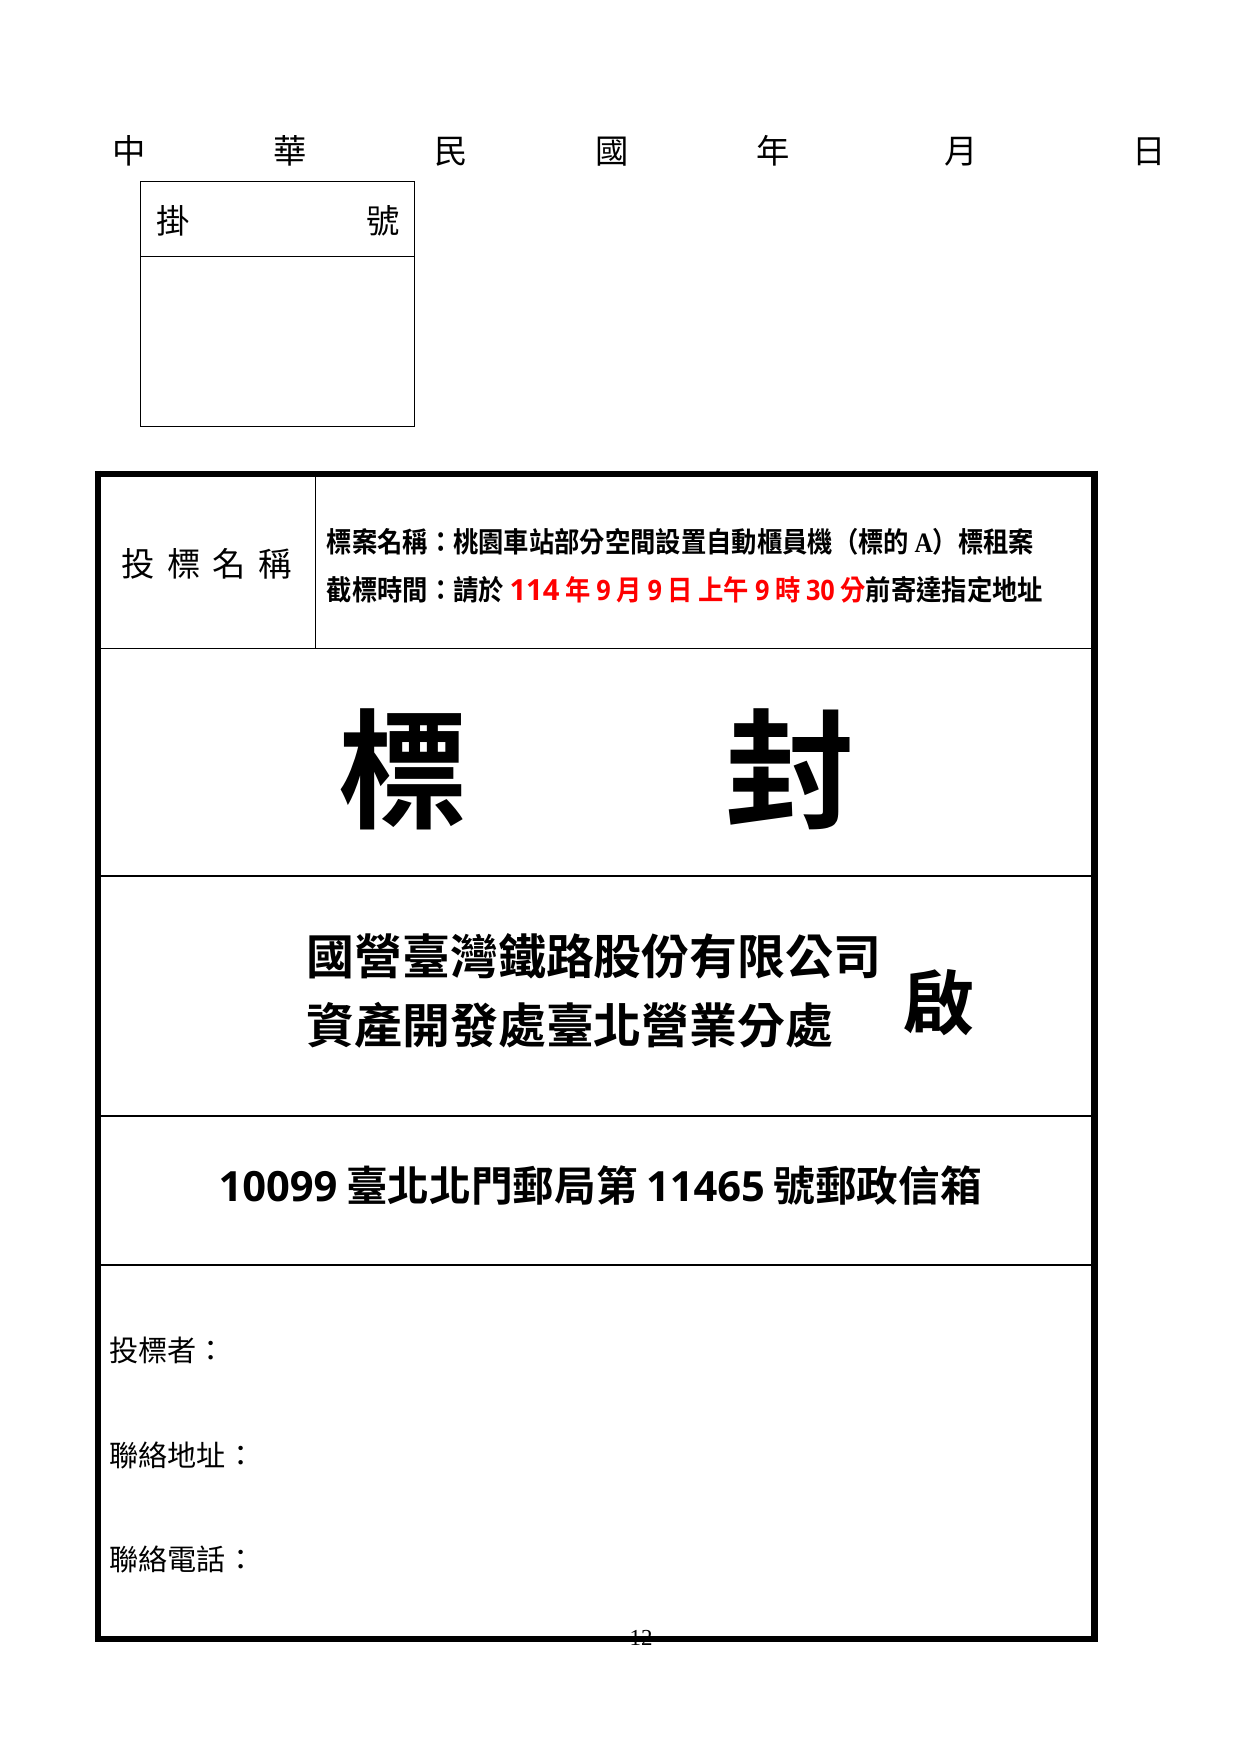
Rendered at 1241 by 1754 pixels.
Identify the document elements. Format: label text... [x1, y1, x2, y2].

table_header 標案名稱：桃園車站部分空間設置自動櫃員機（標的A）標租案 截標時間：請於114年9月9日 上午9時30分前寄達指定地址 [316, 477, 1091, 648]
text 中 華 民 國 年 月 日 [112, 106, 1169, 173]
table_cell 標 封 [101, 649, 1091, 875]
table_cell 投標者： 聯絡地址： 聯絡電話： [101, 1266, 1091, 1636]
table_cell [141, 257, 414, 426]
table_cell 國營臺灣鐵路股份有限公司資產開發處臺北營業分處 啟 [101, 877, 1091, 1115]
table_cell 10099臺北北門郵局第11465號郵政信箱 [101, 1117, 1091, 1264]
table_header 投標名稱 [101, 477, 315, 648]
table_header 掛號 [141, 182, 414, 256]
